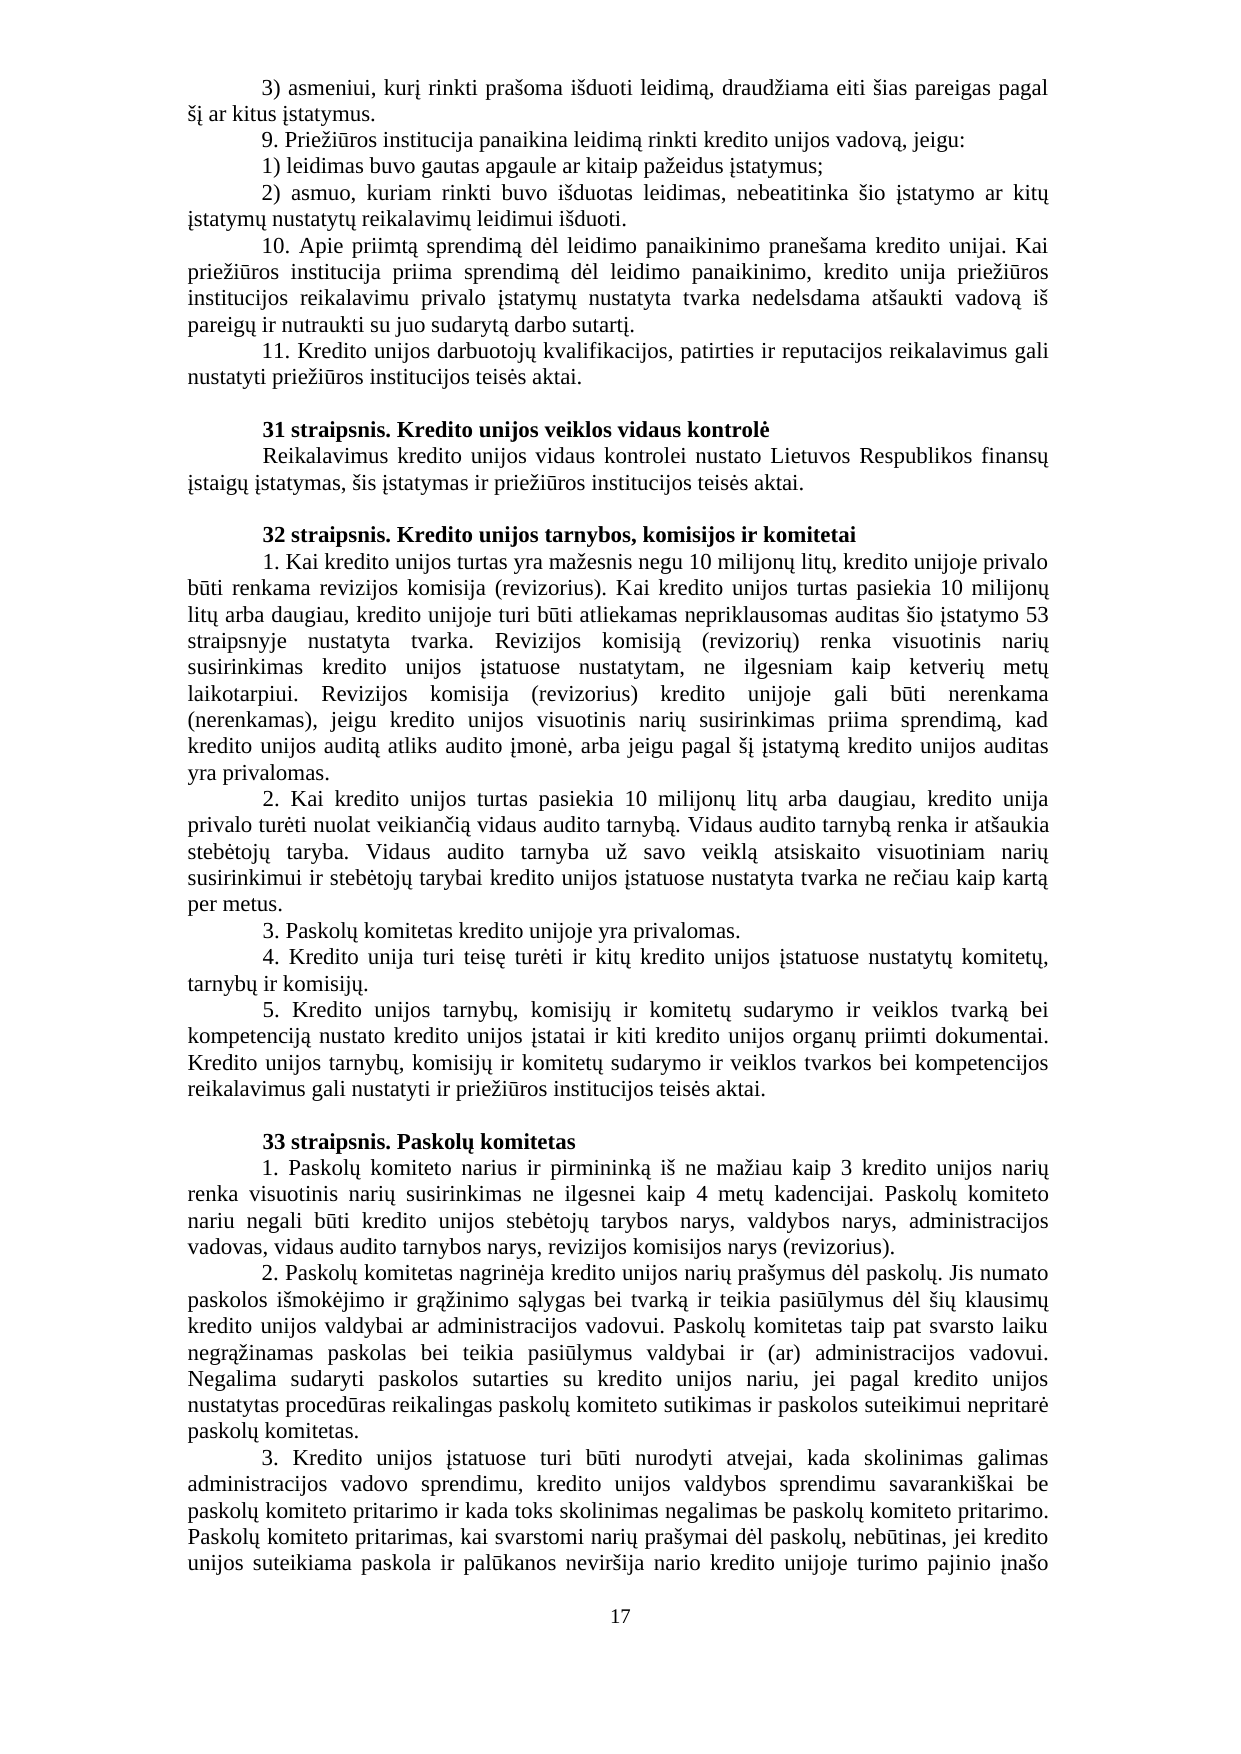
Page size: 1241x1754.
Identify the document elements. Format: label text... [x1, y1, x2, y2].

text 3. Kredito unijos įstatuose turi būti nurodyti atvejai, kada skolinimas galimas administracijos vadovo sprendimu, kredito unijos valdybos sprendimu savarankiškai be paskolų komiteto pritarimo ir kada toks skolinimas negalimas be paskolų komiteto pritarimo. Paskolų komiteto pritarimas, kai svarstomi narių prašymai dėl paskolų, nebūtinas, jei kredito unijos suteikiama paskola ir palūkanos neviršija nario kredito unijoje turimo pajinio įnašo [187, 1444, 1050, 1576]
text 11. Kredito unijos darbuotojų kvalifikacijos, patirties ir reputacijos reikalavimus gali nustatyti priežiūros institucijos teisės aktai. [187, 337, 1050, 390]
text 4. Kredito unija turi teisę turėti ir kitų kredito unijos įstatuose nustatytų komitetų, tarnybų ir komisijų. [187, 943, 1050, 996]
text 3. Paskolų komitetas kredito unijoje yra privalomas. [187, 917, 1050, 943]
text 1. Kai kredito unijos turtas yra mažesnis negu 10 milijonų litų, kredito unijoje privalo būti renkama revizijos komisija (revizorius). Kai kredito unijos turtas pasiekia 10 milijonų litų arba daugiau, kredito unijoje turi būti atliekamas nepriklausomas auditas šio įstatymo 53 straipsnyje nustatyta tvarka. Revizijos komisiją (revizorių) renka visuotinis narių susirinkimas kredito unijos įstatuose nustatytam, ne ilgesniam kaip ketverių metų laikotarpiui. Revizijos komisija (revizorius) kredito unijoje gali būti nerenkama (nerenkamas), jeigu kredito unijos visuotinis narių susirinkimas priima sprendimą, kad kredito unijos auditą atliks audito įmonė, arba jeigu pagal šį įstatymą kredito unijos auditas yra privalomas. [187, 548, 1050, 785]
text 2. Kai kredito unijos turtas pasiekia 10 milijonų litų arba daugiau, kredito unija privalo turėti nuolat veikiančią vidaus audito tarnybą. Vidaus audito tarnybą renka ir atšaukia stebėtojų taryba. Vidaus audito tarnyba už savo veiklą atsiskaito visuotiniam narių susirinkimui ir stebėtojų tarybai kredito unijos įstatuose nustatyta tvarka ne rečiau kaip kartą per metus. [187, 785, 1050, 917]
text 2. Paskolų komitetas nagrinėja kredito unijos narių prašymus dėl paskolų. Jis numato paskolos išmokėjimo ir grąžinimo sąlygas bei tvarką ir teikia pasiūlymus dėl šių klausimų kredito unijos valdybai ar administracijos vadovui. Paskolų komitetas taip pat svarsto laiku negrąžinamas paskolas bei teikia pasiūlymus valdybai ir (ar) administracijos vadovui. Negalima sudaryti paskolos sutarties su kredito unijos nariu, jei pagal kredito unijos nustatytas procedūras reikalingas paskolų komiteto sutikimas ir paskolos suteikimui nepritarė paskolų komitetas. [187, 1259, 1050, 1444]
text 9. Priežiūros institucija panaikina leidimą rinkti kredito unijos vadovą, jeigu: [187, 126, 1050, 153]
text 32 straipsnis. Kredito unijos tarnybos, komisijos ir komitetai [187, 522, 1050, 548]
text 5. Kredito unijos tarnybų, komisijų ir komitetų sudarymo ir veiklos tvarką bei kompetenciją nustato kredito unijos įstatai ir kiti kredito unijos organų priimti dokumentai. Kredito unijos tarnybų, komisijų ir komitetų sudarymo ir veiklos tvarkos bei kompetencijos reikalavimus gali nustatyti ir priežiūros institucijos teisės aktai. [187, 996, 1050, 1101]
text 1. Paskolų komiteto narius ir pirmininką iš ne mažiau kaip 3 kredito unijos narių renka visuotinis narių susirinkimas ne ilgesnei kaip 4 metų kadencijai. Paskolų komiteto nariu negali būti kredito unijos stebėtojų tarybos narys, valdybos narys, administracijos vadovas, vidaus audito tarnybos narys, revizijos komisijos narys (revizorius). [187, 1154, 1050, 1259]
text 31 straipsnis. Kredito unijos veiklos vidaus kontrolė [187, 416, 1050, 442]
text 10. Apie priimtą sprendimą dėl leidimo panaikinimo pranešama kredito unijai. Kai priežiūros institucija priima sprendimą dėl leidimo panaikinimo, kredito unija priežiūros institucijos reikalavimu privalo įstatymų nustatyta tvarka nedelsdama atšaukti vadovą iš pareigų ir nutraukti su juo sudarytą darbo sutartį. [187, 232, 1050, 337]
text Reikalavimus kredito unijos vidaus kontrolei nustato Lietuvos Respublikos finansų įstaigų įstatymas, šis įstatymas ir priežiūros institucijos teisės aktai. [187, 442, 1050, 495]
text 33 straipsnis. Paskolų komitetas [187, 1128, 1050, 1154]
text 3) asmeniui, kurį rinkti prašoma išduoti leidimą, draudžiama eiti šias pareigas pagal šį ar kitus įstatymus. [187, 73, 1050, 126]
text 2) asmuo, kuriam rinkti buvo išduotas leidimas, nebeatitinka šio įstatymo ar kitų įstatymų nustatytų reikalavimų leidimui išduoti. [187, 179, 1050, 232]
text 1) leidimas buvo gautas apgaule ar kitaip pažeidus įstatymus; [187, 153, 1050, 179]
